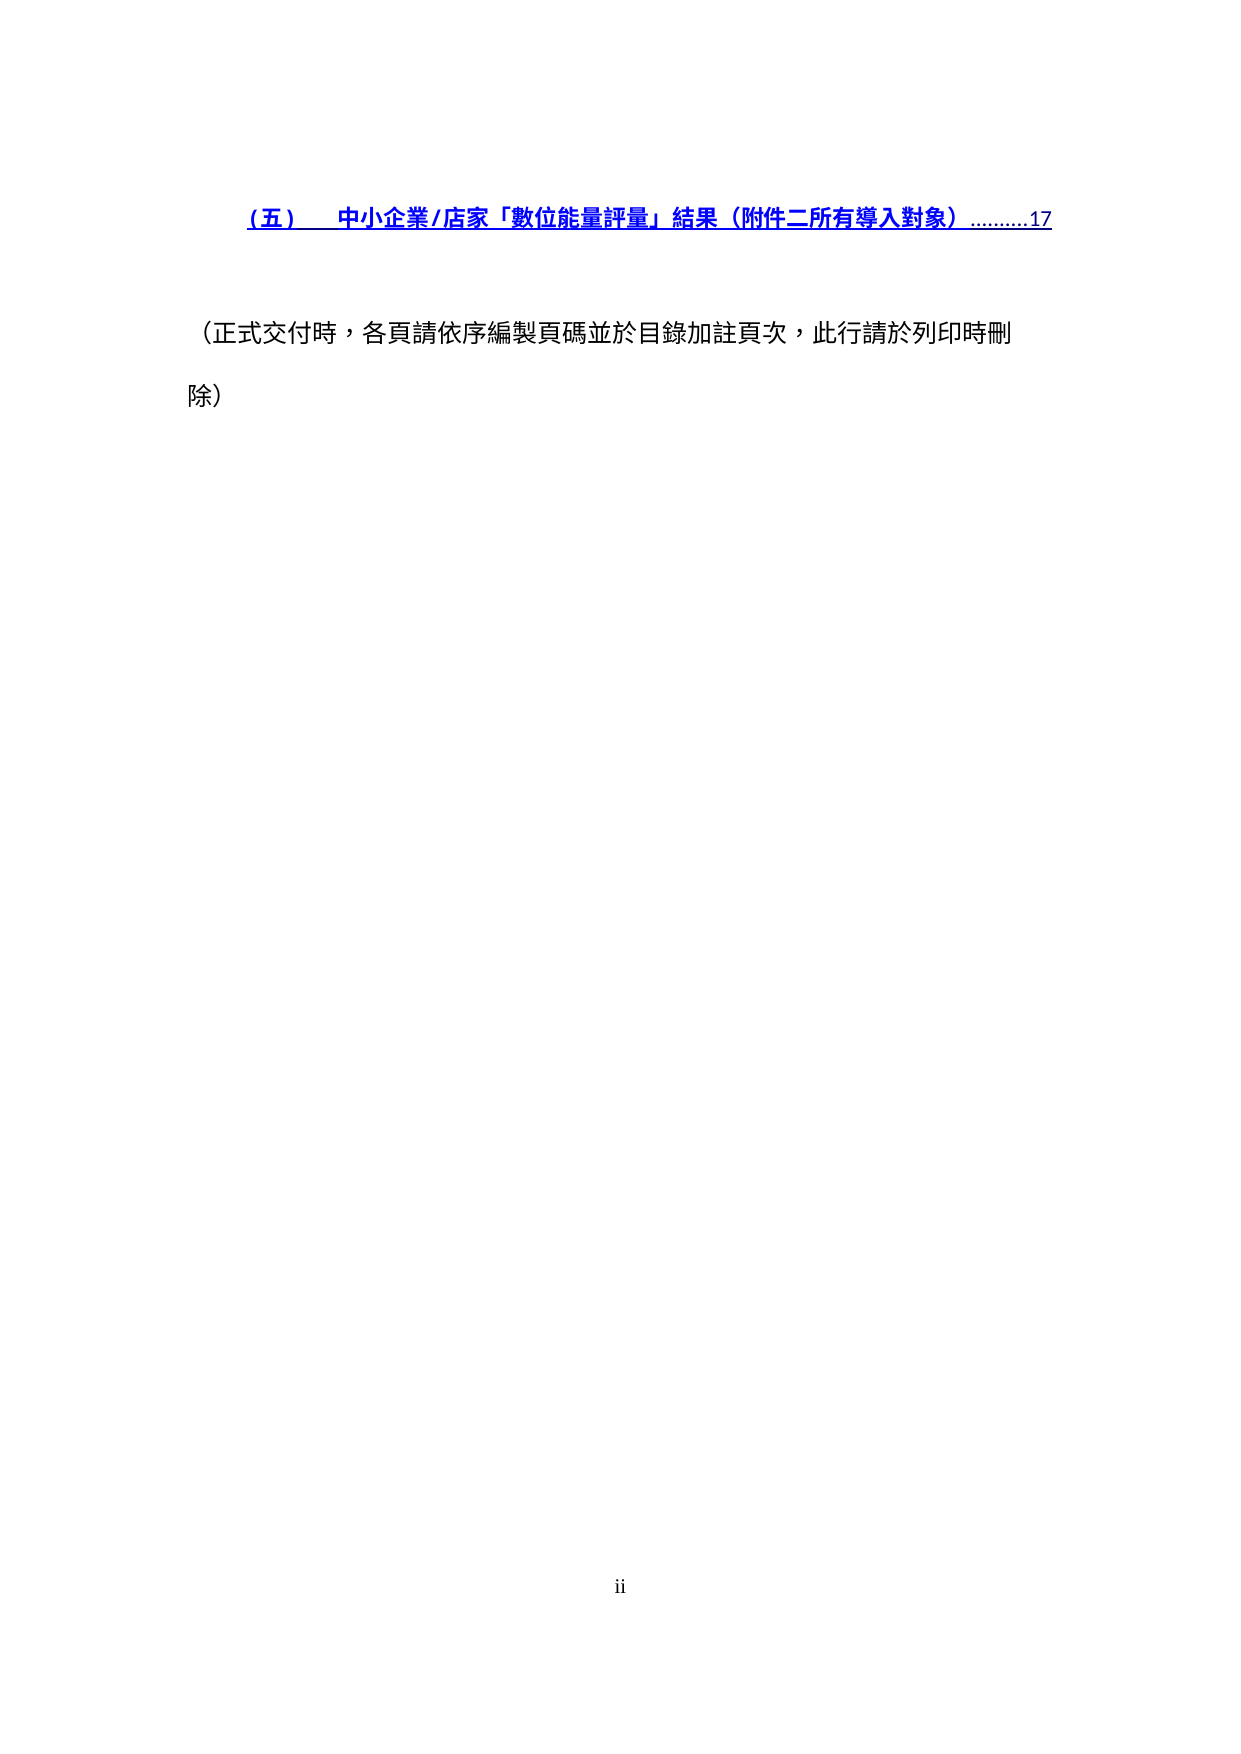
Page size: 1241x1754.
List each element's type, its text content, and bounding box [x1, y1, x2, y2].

text (五) 中小企業/店家「數位能量評量」結果（附件二所有導入對象） 17 [247, 175, 1053, 237]
text （正式交付時，各頁請依序編製頁碼並於目錄加註頁次，此行請於列印時刪除） [187, 290, 1053, 415]
